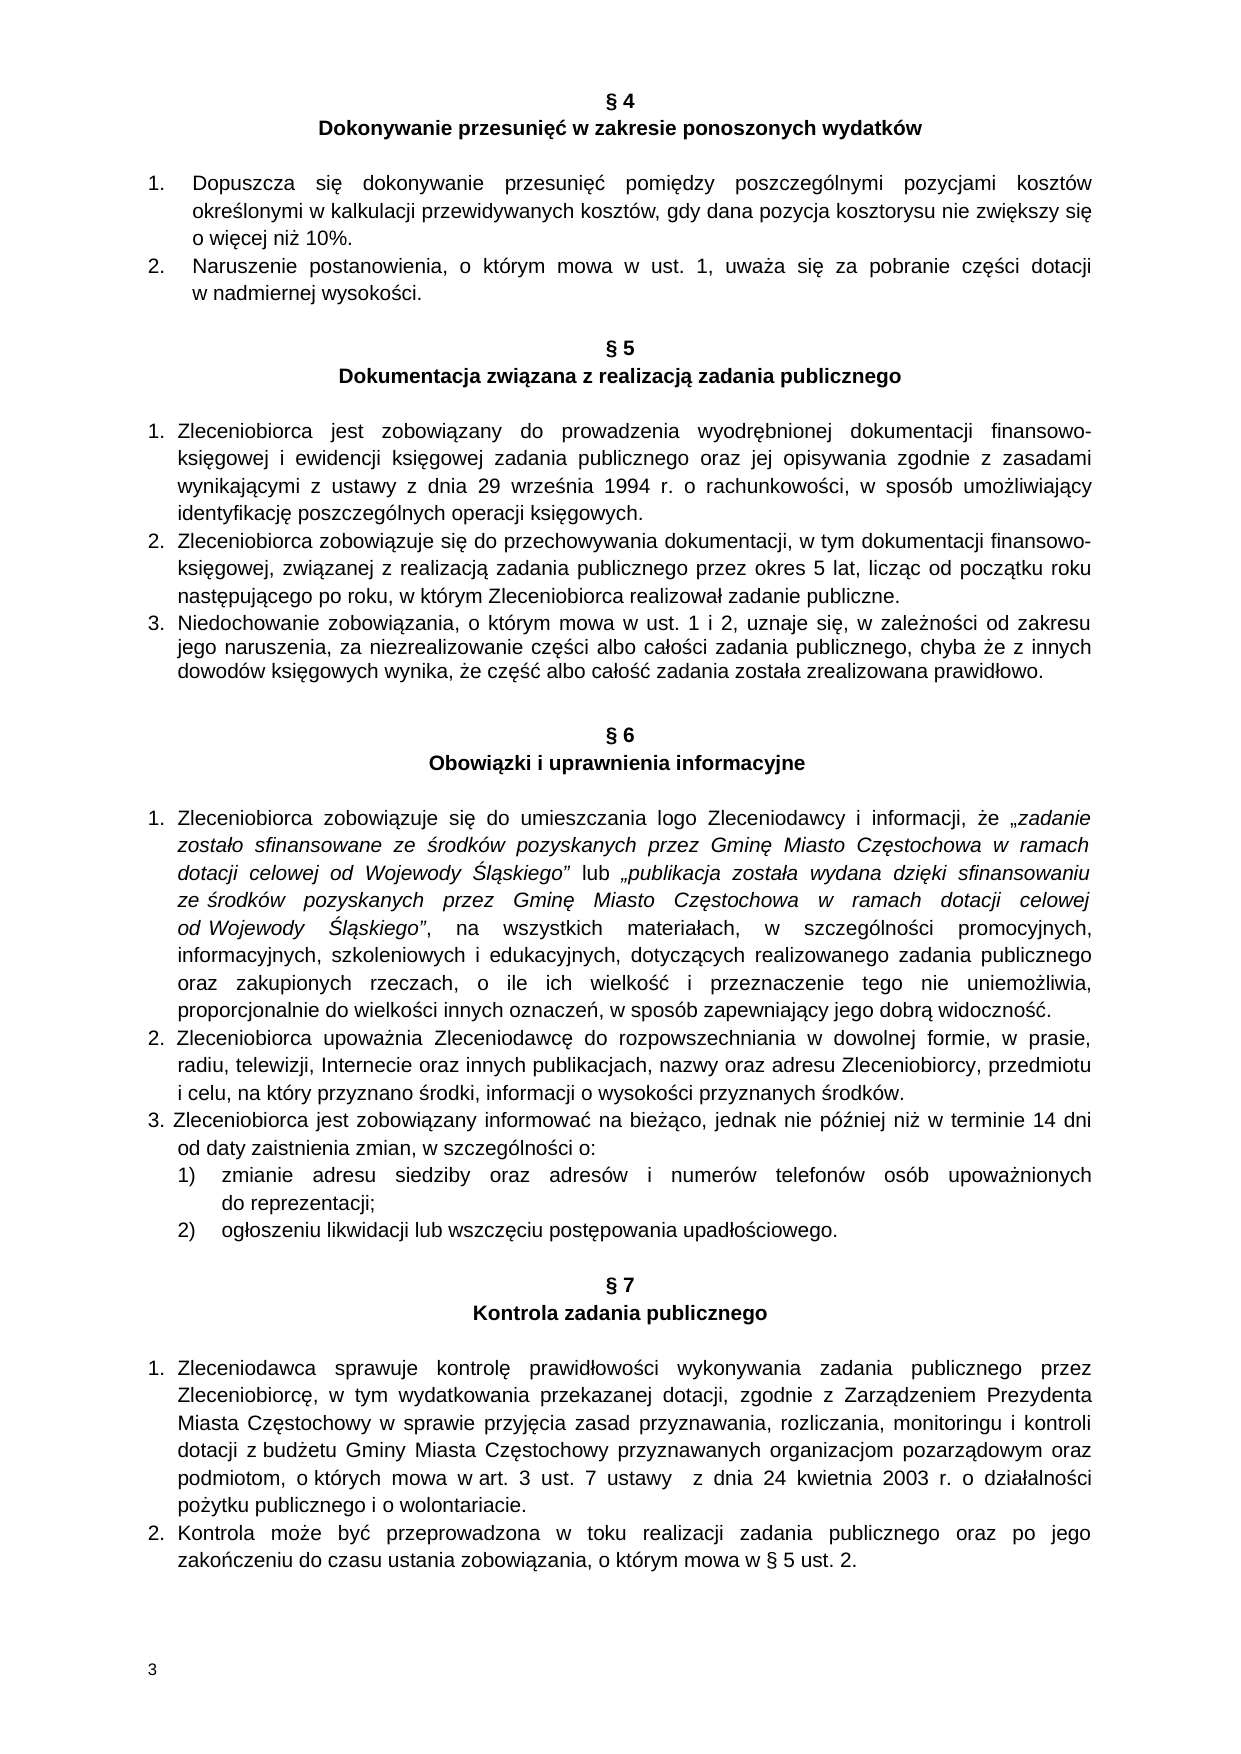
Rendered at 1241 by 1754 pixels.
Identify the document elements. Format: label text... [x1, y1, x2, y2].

text § 7 [148, 1273, 1093, 1297]
text 1. Zleceniobiorca zobowiązuje się do umieszczania logo Zleceniodawcy i informacji, że „zadanie zostało sfinansowane ze środków pozyskanych przez Gminę Miasto Częstochowa w ramach dotacji celowej od Wojewody Śląskiego” lub „publikacja została wydana dzięki sfinansowaniu ze środków pozyskanych przez Gminę Miasto Częstochowa w ramach dotacji celowej od Wojewody Śląskiego”, na wszystkich materiałach, w szczególności promocyjnych, informacyjnych, szkoleniowych i edukacyjnych, dotyczących realizowanego zadania publicznego oraz zakupionych rzeczach, o ile ich wielkość i przeznaczenie tego nie uniemożliwia, proporcjonalnie do wielkości innych oznaczeń, w sposób zapewniający jego dobrą widoczność. [148, 806, 1093, 1022]
list zmianie adresu siedziby oraz adresów i numerów telefonów osób upoważnionych do reprezentacji; [177, 1163, 1093, 1214]
text § 6 [148, 723, 1093, 747]
text 3. Zleceniobiorca jest zobowiązany informować na bieżąco, jednak nie później niż w terminie 14 dni od daty zaistnienia zmian, w szczególności o: [148, 1108, 1093, 1159]
text § 5 [148, 336, 1093, 360]
text Dokumentacja związana z realizacją zadania publicznego [148, 364, 1093, 388]
text Obowiązki i uprawnienia informacyjne [148, 751, 1093, 774]
text Dokonywanie przesunięć w zakresie ponoszonych wydatków [148, 116, 1093, 140]
text 2. Zleceniobiorca zobowiązuje się do przechowywania dokumentacji, w tym dokumentacji finansowo-księgowej, związanej z realizacją zadania publicznego przez okres 5 lat, licząc od początku roku następującego po roku, w którym Zleceniobiorca realizował zadanie publiczne. [148, 529, 1093, 608]
text 3. Niedochowanie zobowiązania, o którym mowa w ust. 1 i 2, uznaje się, w zależności od zakresu jego naruszenia, za niezrealizowanie części albo całości zadania publicznego, chyba że z innych dowodów księgowych wynika, że część albo całość zadania została zrealizowana prawidłowo. [148, 611, 1093, 683]
text 2. Zleceniobiorca upoważnia Zleceniodawcę do rozpowszechniania w dowolnej formie, w prasie, radiu, telewizji, Internecie oraz innych publikacjach, nazwy oraz adresu Zleceniobiorcy, przedmiotu i celu, na który przyznano środki, informacji o wysokości przyznanych środków. [148, 1026, 1093, 1104]
subtitle Kontrola zadania publicznego [148, 1301, 1093, 1324]
list Naruszenie postanowienia, o którym mowa w ust. 1, uważa się za pobranie części dotacji w nadmiernej wysokości. [148, 254, 1093, 305]
text § 4 [148, 89, 1093, 113]
list Dopuszcza się dokonywanie przesunięć pomiędzy poszczególnymi pozycjami kosztów określonymi w kalkulacji przewidywanych kosztów, gdy dana pozycja kosztorysu nie zwiększy się o więcej niż 10%. [148, 171, 1093, 250]
list Kontrola może być przeprowadzona w toku realizacji zadania publicznego oraz po jego zakończeniu do czasu ustania zobowiązania, o którym mowa w § 5 ust. 2. [148, 1521, 1093, 1572]
list Zleceniodawca sprawuje kontrolę prawidłowości wykonywania zadania publicznego przez Zleceniobiorcę, w tym wydatkowania przekazanej dotacji, zgodnie z Zarządzeniem Prezydenta Miasta Częstochowy w sprawie przyjęcia zasad przyznawania, rozliczania, monitoringu i kontroli dotacji z budżetu Gminy Miasta Częstochowy przyznawanych organizacjom pozarządowym oraz podmiotom, o których mowa w art. 3 ust. 7 ustawy z dnia 24 kwietnia 2003 r. o działalności pożytku publicznego i o wolontariacie. [148, 1356, 1093, 1517]
list ogłoszeniu likwidacji lub wszczęciu postępowania upadłościowego. [177, 1218, 1093, 1242]
text 1. Zleceniobiorca jest zobowiązany do prowadzenia wyodrębnionej dokumentacji finansowo-księgowej i ewidencji księgowej zadania publicznego oraz jej opisywania zgodnie z zasadami wynikającymi z ustawy z dnia 29 września 1994 r. o rachunkowości, w sposób umożliwiający identyfikację poszczególnych operacji księgowych. [148, 419, 1093, 525]
